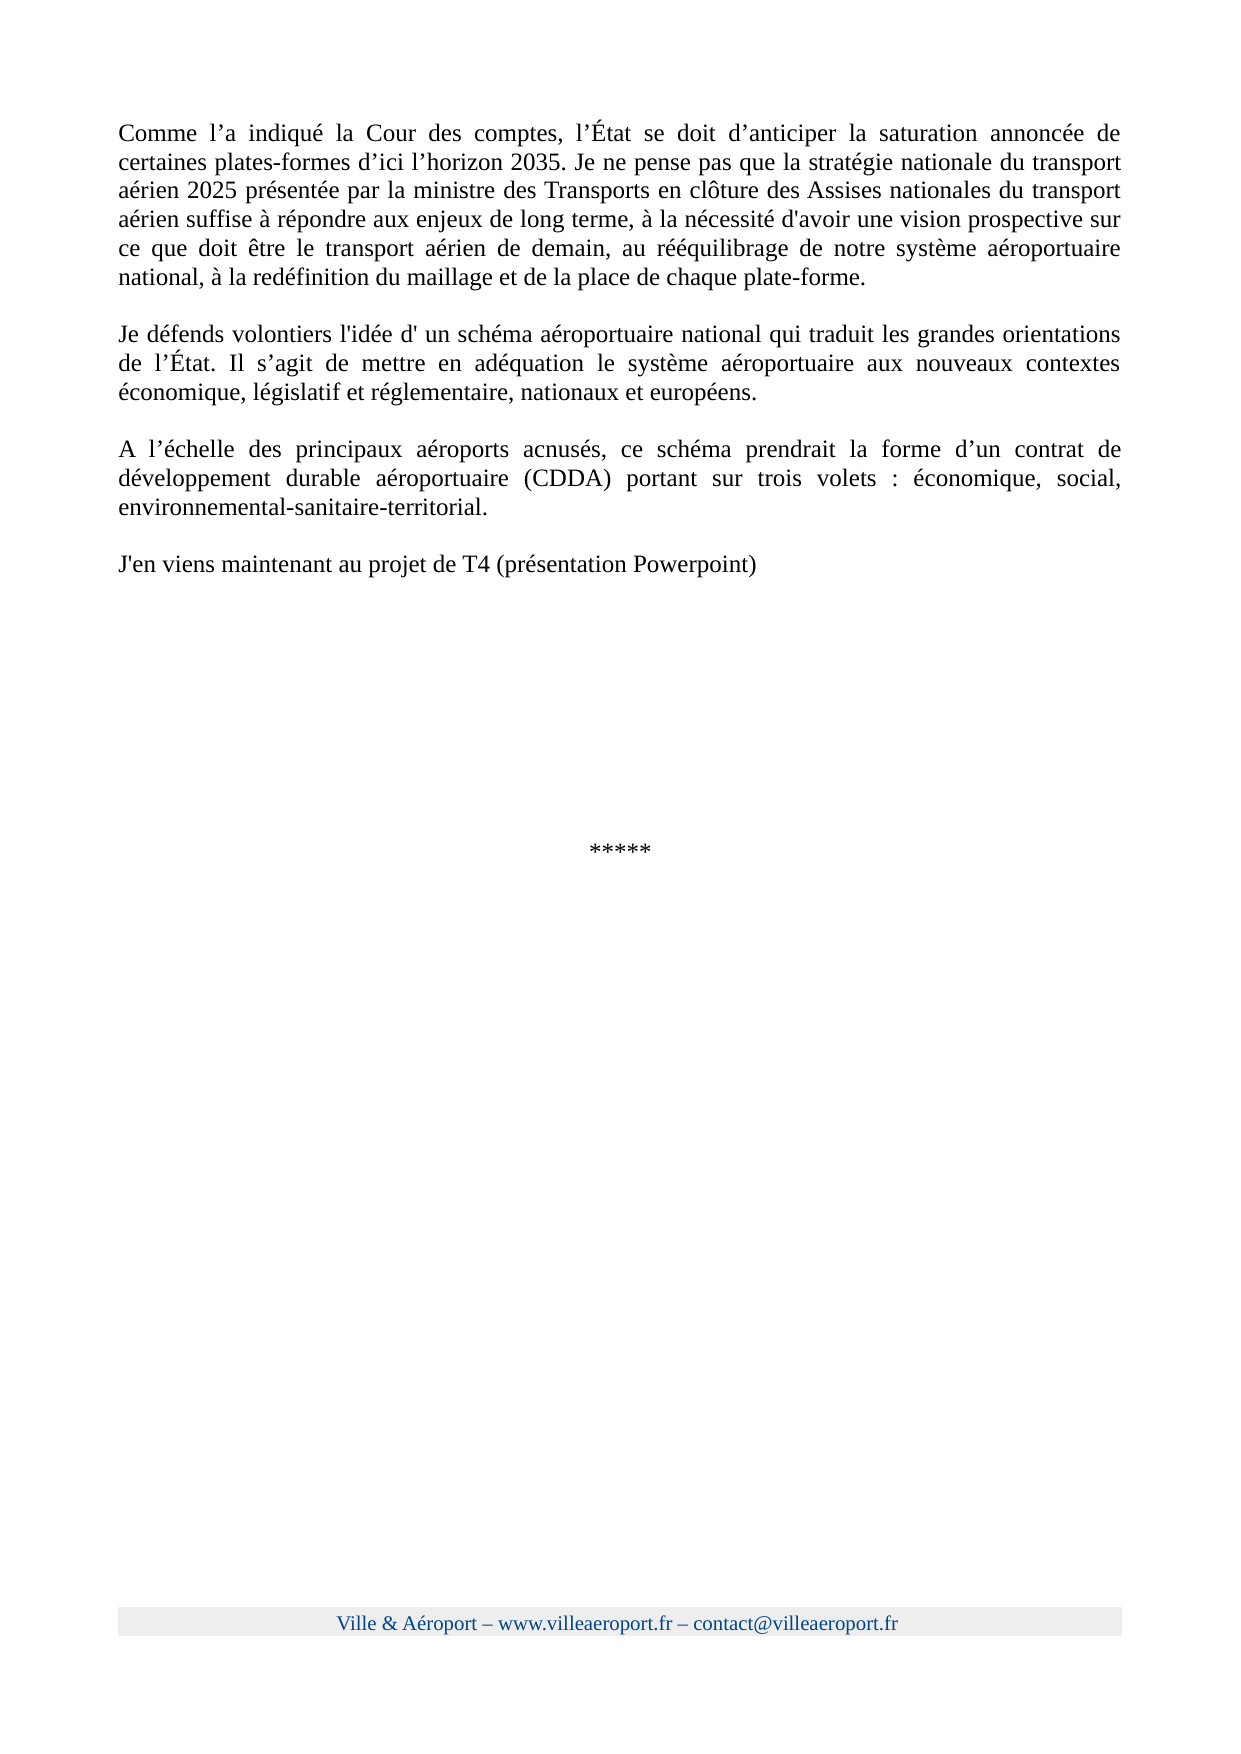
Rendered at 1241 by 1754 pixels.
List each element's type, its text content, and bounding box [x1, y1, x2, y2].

text Comme l’a indiqué la Cour des comptes, l’État se doit d’anticiper la saturation annoncée de certaines plates-formes d’ici l’horizon 2035. Je ne pense pas que la stratégie nationale du transport aérien 2025 présentée par la ministre des Transports en clôture des Assises nationales du transport aérien suffise à répondre aux enjeux de long terme, à la nécessité d'avoir une vision prospective sur ce que doit être le transport aérien de demain, au rééquilibrage de notre système aéroportuaire national, à la redéfinition du maillage et de la place de chaque plate-forme. [118, 118, 1122, 291]
text Je défends volontiers l'idée d' un schéma aéroportuaire national qui traduit les grandes orientations de l’État. Il s’agit de mettre en adéquation le système aéroportuaire aux nouveaux contextes économique, législatif et réglementaire, nationaux et européens. [118, 319, 1122, 406]
text ***** [118, 837, 1122, 866]
text A l’échelle des principaux aéroports acnusés, ce schéma prendrait la forme d’un contrat de développement durable aéroportuaire (CDDA) portant sur trois volets : économique, social, environnemental-sanitaire-territorial. [118, 434, 1122, 521]
text J'en viens maintenant au projet de T4 (présentation Powerpoint) [118, 549, 1122, 578]
